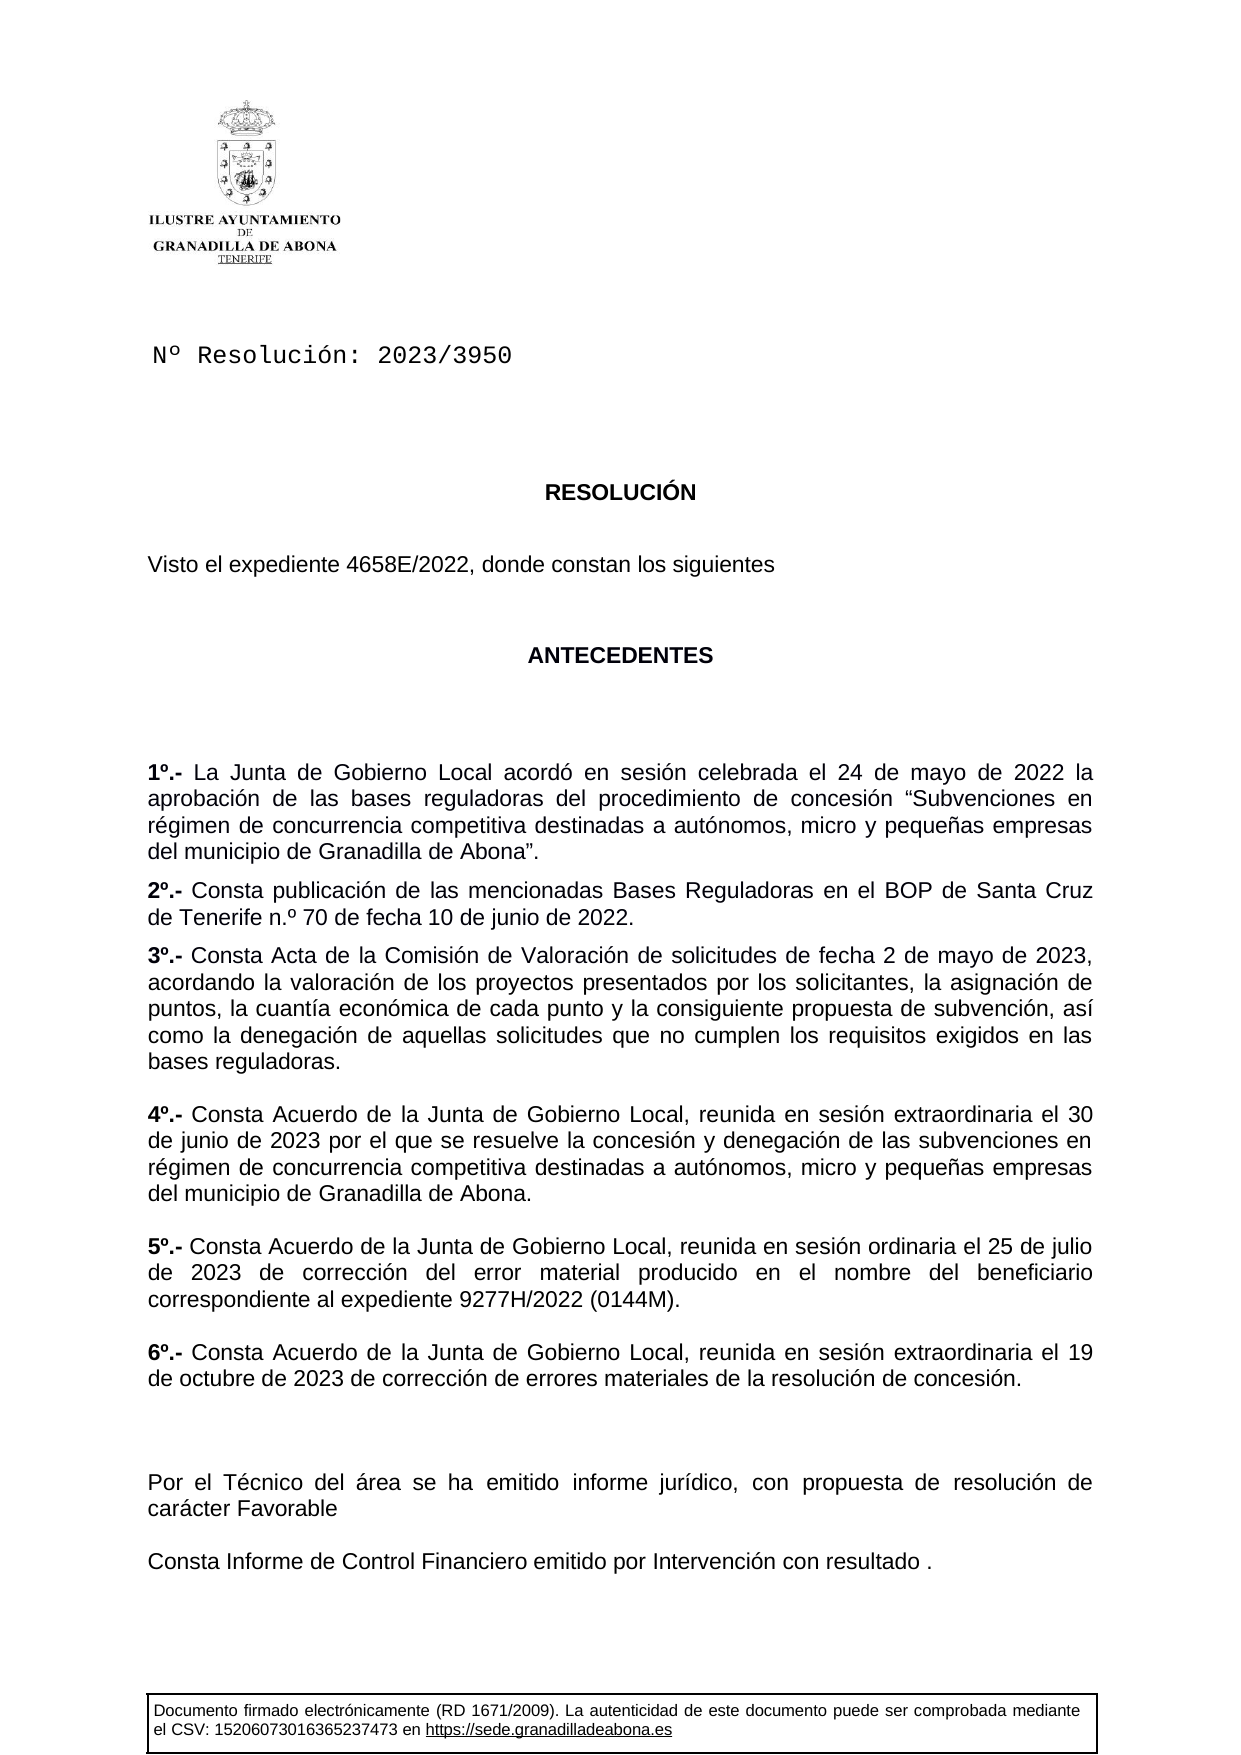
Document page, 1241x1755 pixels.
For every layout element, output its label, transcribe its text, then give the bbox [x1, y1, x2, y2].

text 3º.- Consta Acta de la Comisión de Valoración de solicitudes de fecha 2 de mayo de 2023, acordando la valoración de los proyectos presentados por los solicitantes, la asignación de puntos, la cuantía económica de cada punto y la consiguiente propuesta de subvención, así como la denegación de aquellas solicitudes que no cumplen los requisitos exigidos en las bases reguladoras. [148, 942, 1093, 1074]
text 6º.- Consta Acuerdo de la Junta de Gobierno Local, reunida en sesión extraordinaria el 19 de octubre de 2023 de corrección de errores materiales de la resolución de concesión. [148, 1338, 1093, 1391]
text Nº Resolución: 2023/3950 [152, 342, 1111, 371]
text 5º.- Consta Acuerdo de la Junta de Gobierno Local, reunida en sesión ordinaria el 25 de julio de 2023 de corrección del error material producido en el nombre del beneficiario correspondiente al expediente 9277H/2022 (0144M). [148, 1233, 1093, 1312]
text 2º.- Consta publicación de las mencionadas Bases Reguladoras en el BOP de Santa Cruz de Tenerife n.º 70 de fecha 10 de junio de 2022. [147, 877, 1093, 930]
text RESOLUCIÓN [525, 479, 716, 505]
text 1º.- La Junta de Gobierno Local acordó en sesión celebrada el 24 de mayo de 2022 la aprobación de las bases reguladoras del procedimiento de concesión “Subvenciones en régimen de concurrencia competitiva destinadas a autónomos, micro y pequeñas empresas del municipio de Granadilla de Abona”. [147, 759, 1093, 864]
text Visto el expediente 4658E/2022, donde constan los siguientes [147, 551, 1111, 577]
text Consta Informe de Control Financiero emitido por Intervención con resultado . [147, 1548, 1111, 1574]
text ANTECEDENTES [525, 642, 716, 668]
text 4º.- Consta Acuerdo de la Junta de Gobierno Local, reunida en sesión extraordinaria el 30 de junio de 2023 por el que se resuelve la concesión y denegación de las subvenciones en régimen de concurrencia competitiva destinadas a autónomos, micro y pequeñas empresas del municipio de Granadilla de Abona. [148, 1101, 1093, 1207]
text Por el Técnico del área se ha emitido informe jurídico, con propuesta de resolución de carácter Favorable [147, 1469, 1093, 1522]
